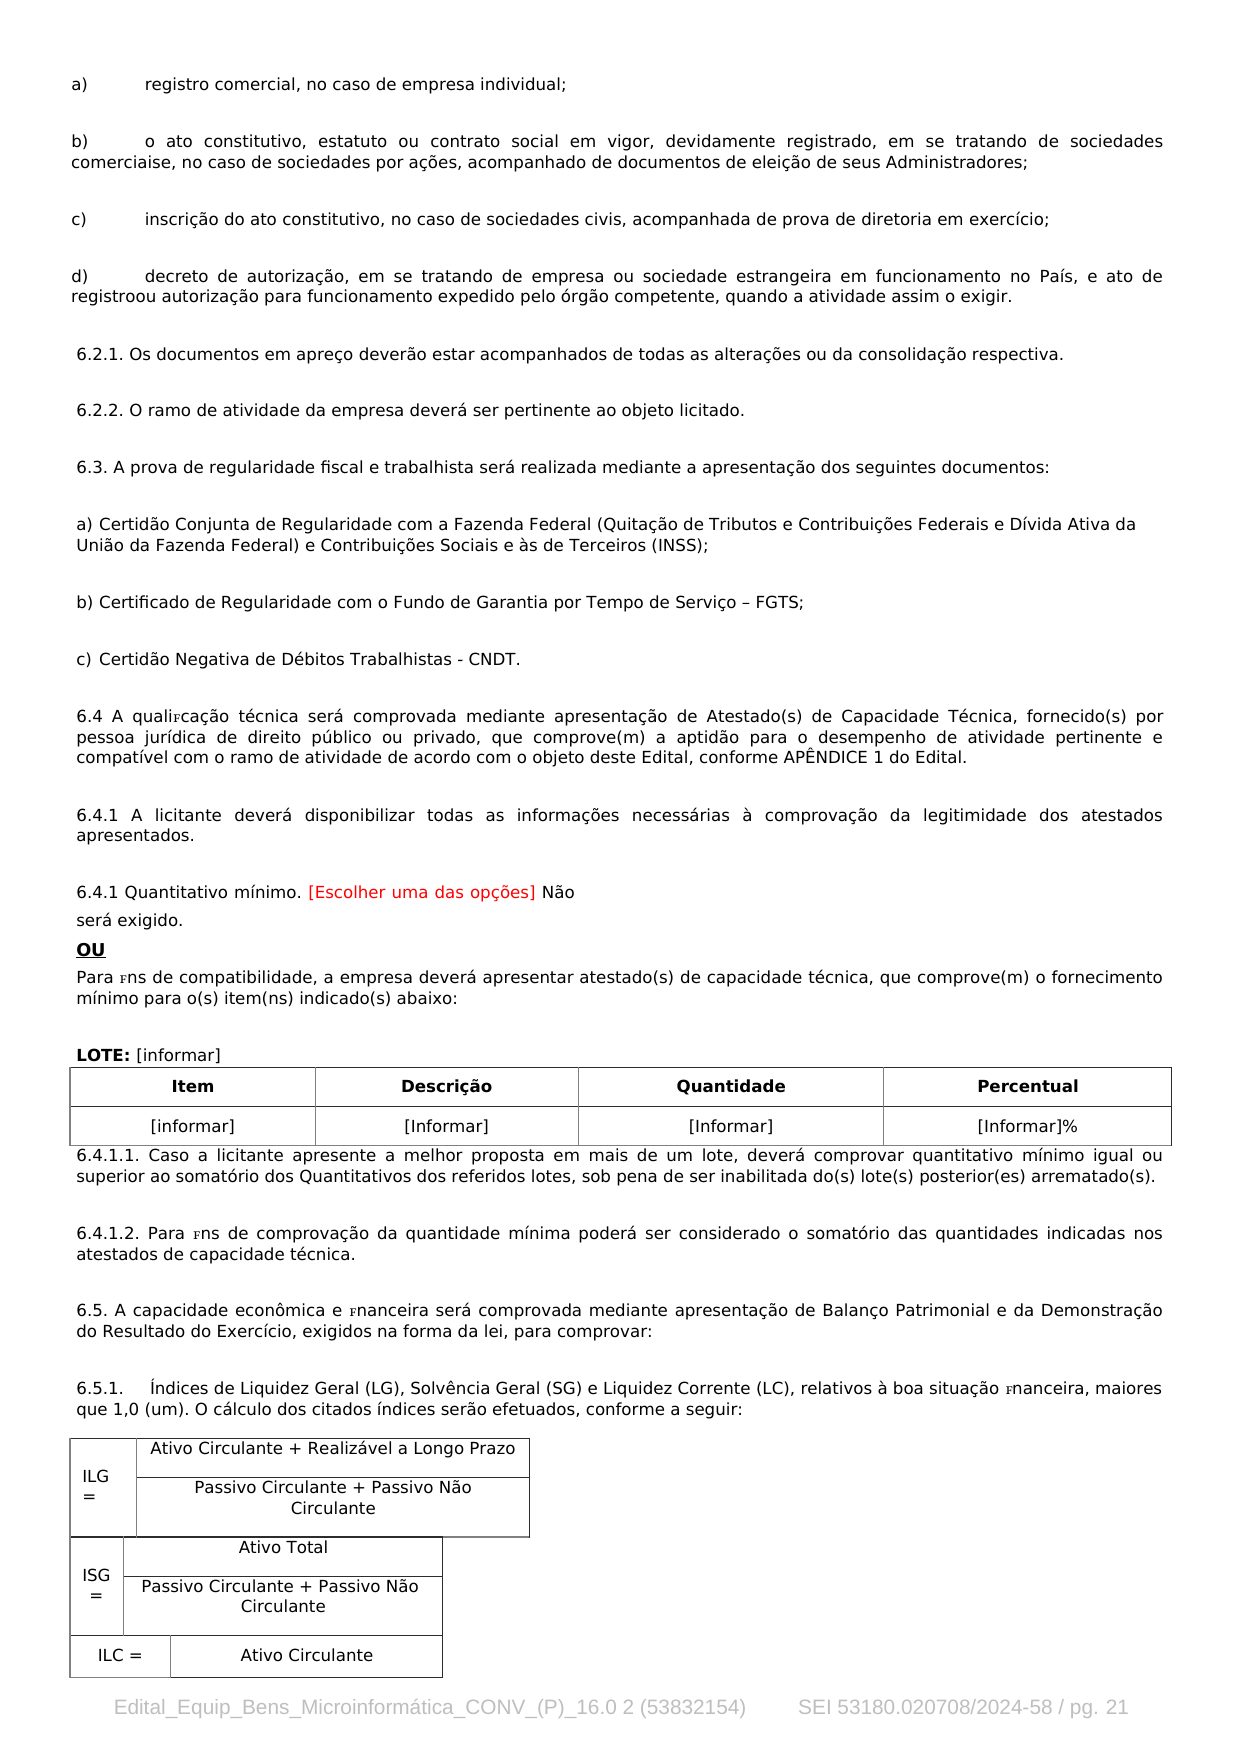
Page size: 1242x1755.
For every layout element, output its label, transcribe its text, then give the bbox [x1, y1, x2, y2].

table_cell Ativo Total [124, 1538, 442, 1576]
subtitle OU [76, 939, 1171, 960]
table_cell Passivo Circulante + Passivo Não Circulante [137, 1478, 529, 1536]
table_header Descrição [316, 1068, 578, 1106]
list decreto de autorização, em se tratando de empresa ou sociedade estrangeira em funcionamento no País, e ato de registroou autorização para funcionamento expedido pelo órgão competente, quando a atividade assim o exigir. [71, 267, 1165, 307]
text União da Fazenda Federal) e Contribuições Sociais e às de Terceiros (INSS); [76, 536, 1165, 555]
table_header Quantidade [579, 1068, 883, 1106]
list inscrição do ato constitutivo, no caso de sociedades civis, acompanhada de prova de diretoria em exercício; [71, 210, 1165, 229]
text 6.3. A prova de regularidade fiscal e trabalhista será realizada mediante a apresentação dos seguintes documentos: [76, 458, 1165, 478]
text 6.4.1 Quantitativo mínimo. [Escolher uma das opções] Não será exigido. [76, 883, 574, 931]
table_cell [informar] [71, 1107, 315, 1145]
text 6.2.1. Os documentos em apreço deverão estar acompanhados de todas as alterações ou da consolidação respectiva. [76, 344, 1165, 364]
text 6.4 A qualicação técnica será comprovada mediante apresentação de Atestado(s) de Capacidade Técnica, fornecido(s) por pessoa jurídica de direito público ou privado, que comprove(m) a aptidão para o desempenho de atividade pertinente e compatível com o ramo de atividade de acordo com o objeto deste Edital, conforme APÊNDICE 1 do Edital. [76, 707, 1165, 768]
text 6.5.1. Índices de Liquidez Geral (LG), Solvência Geral (SG) e Liquidez Corrente (LC), relativos à boa situação nanceira, maiores que 1,0 (um). O cálculo dos citados índices serão efetuados, conforme a seguir: [76, 1379, 1165, 1419]
text 6.4.1.2. Para ns de comprovação da quantidade mínima poderá ser considerado o somatório das quantidades indicadas nos atestados de capacidade técnica. [76, 1224, 1165, 1264]
list Certificado de Regularidade com o Fundo de Garantia por Tempo de Serviço – FGTS; [76, 593, 1165, 612]
table_cell [Informar]% [884, 1107, 1171, 1145]
text Para ns de compatibilidade, a empresa deverá apresentar atestado(s) de capacidade técnica, que comprove(m) o fornecimento mínimo para o(s) item(ns) indicado(s) abaixo: [76, 968, 1165, 1008]
list o ato constitutivo, estatuto ou contrato social em vigor, devidamente registrado, em se tratando de sociedades comerciaise, no caso de sociedades por ações, acompanhado de documentos de eleição de seus Administradores; [71, 132, 1165, 172]
table_cell [443, 1576, 530, 1635]
table_cell Ativo Circulante [171, 1636, 442, 1677]
table_cell [443, 1635, 530, 1677]
table_cell [443, 1538, 530, 1576]
table_header ILG = [71, 1439, 136, 1536]
text 6.4.1.1. Caso a licitante apresente a melhor proposta em mais de um lote, deverá comprovar quantitativo mínimo igual ou superior ao somatório dos Quantitativos dos referidos lotes, sob pena de ser inabilitada do(s) lote(s) posterior(es) arrematado(s). [76, 1146, 1165, 1186]
list registro comercial, no caso de empresa individual; [71, 75, 1165, 94]
text 6.4.1 A licitante deverá disponibilizar todas as informações necessárias à comprovação da legitimidade dos atestados apresentados. [76, 805, 1165, 846]
table_cell [Informar] [579, 1107, 883, 1145]
list Certidão Conjunta de Regularidade com a Fazenda Federal (Quitação de Tributos e Contribuições Federais e Dívida Ativa da [76, 515, 1165, 535]
table_cell ISG = [71, 1538, 123, 1635]
table_cell [Informar] [316, 1107, 578, 1145]
text LOTE: [informar] [76, 1046, 1165, 1065]
text 6.2.2. O ramo de atividade da empresa deverá ser pertinente ao objeto licitado. [76, 401, 1165, 421]
table_header Percentual [884, 1068, 1171, 1106]
table_cell Passivo Circulante + Passivo Não Circulante [124, 1577, 442, 1635]
table_header Ativo Circulante + Realizável a Longo Prazo [137, 1439, 529, 1477]
text 6.5. A capacidade econômica e nanceira será comprovada mediante apresentação de Balanço Patrimonial e da Demonstração do Resultado do Exercício, exigidos na forma da lei, para comprovar: [76, 1301, 1165, 1341]
table_header Item [71, 1068, 315, 1106]
table_cell ILC = [71, 1636, 170, 1677]
list Certidão Negativa de Débitos Trabalhistas - CNDT. [76, 650, 1165, 669]
